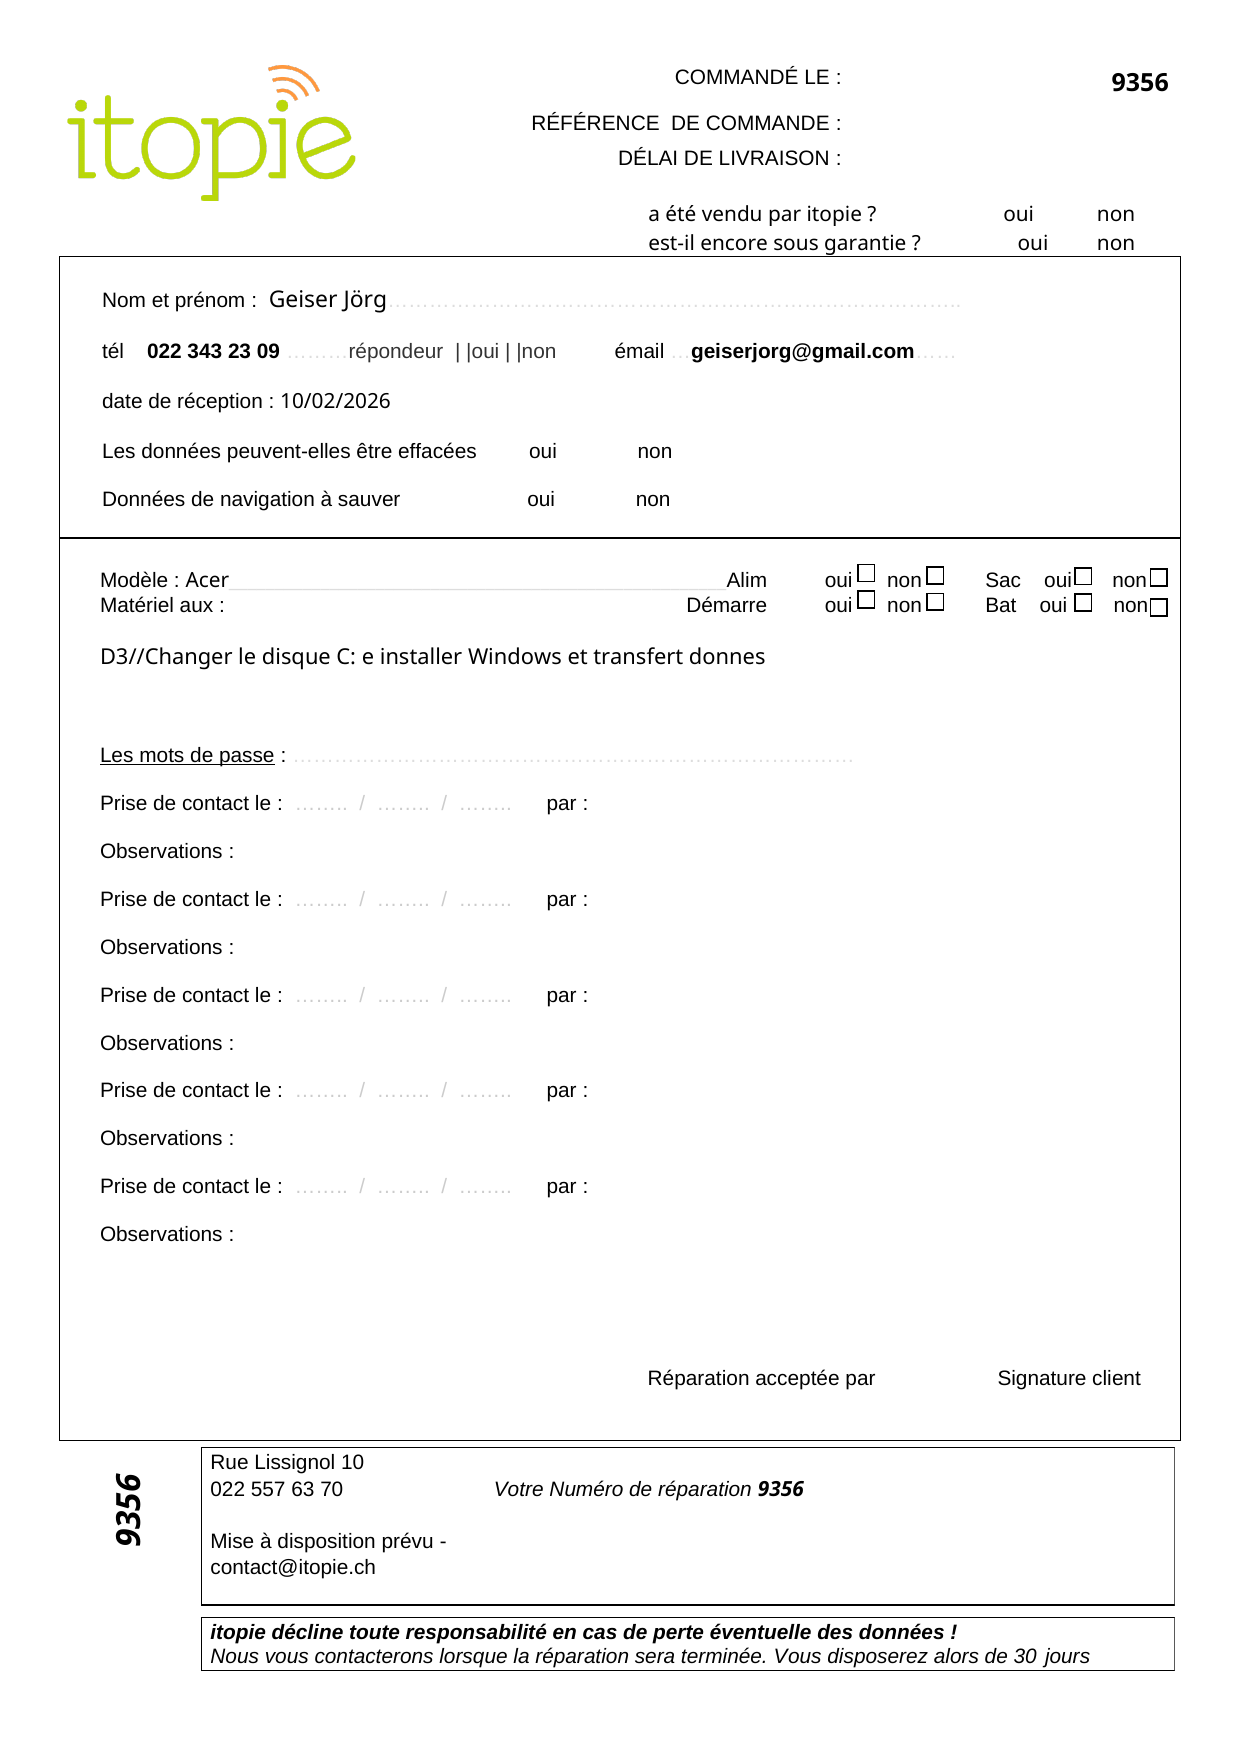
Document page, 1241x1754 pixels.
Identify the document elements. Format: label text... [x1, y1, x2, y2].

text Données de navigation à sauver oui non [60, 484, 1180, 511]
text Modèle : Acer Alim oui non Sac oui non [948, 562, 1180, 590]
text Modèle : Acer Alim oui non Sac oui non [60, 562, 856, 590]
text Prise de contact le : …….. / …….. / …….. par : [60, 1075, 1180, 1102]
text Observations : [60, 1219, 1180, 1246]
table_cell [847, 105, 1180, 140]
text Réparation acceptée par Signature client [60, 1363, 1180, 1390]
table_header 9356 [59, 1441, 195, 1677]
text Les mots de passe : ……………………………………………………………………… [60, 740, 1180, 767]
text date de réception : 10/02/2026 [60, 383, 1180, 415]
text Nom et prénom : Geiser Jörg……………………………………………………………………….. [60, 280, 1180, 314]
text D3//Changer le disque C: e installer Windows et transfert donnes [60, 638, 1180, 671]
text Observations : [60, 836, 1180, 863]
text Prise de contact le : …….. / …….. / …….. par : [60, 979, 1180, 1006]
text Observations : [60, 1027, 1180, 1054]
text est-il encore sous garantie ? oui non [59, 228, 1181, 256]
table_cell itopie décline toute responsabilité en cas de perte éventuelle des données ! Nous vous contacterons lorsque la réparation sera terminée. Vous disposerez alors de 30 jours [195, 1611, 1180, 1677]
text a été vendu par itopie ? oui non [59, 199, 1181, 228]
table_header Rue Lissignol 10 022 557 63 70 Votre Numéro de réparation 9356 Mise à disposition prévu - contact@itopie.ch [195, 1441, 1180, 1611]
table_cell DÉLAI DE LIVRAISON : [490, 140, 847, 175]
text tél 022 343 23 09 ………répondeur | |oui | |non émail …geiserjorg@gmail.com…… [60, 335, 1180, 362]
text Observations : [60, 1123, 1180, 1150]
text Les données peuvent-elles être effacées oui non [60, 436, 1180, 463]
text Observations : [60, 931, 1180, 958]
text Prise de contact le : …….. / …….. / …….. par : [60, 883, 1180, 911]
table_header COMMANDÉ LE : [490, 59, 847, 104]
text Modèle : Acer Alim oui non Sac oui non [879, 562, 925, 590]
text Prise de contact le : …….. / …….. / …….. par : [60, 1171, 1180, 1198]
table_header 9356 [847, 59, 1180, 104]
table_cell RÉFÉRENCE DE COMMANDE : [490, 105, 847, 140]
picture [67, 65, 356, 201]
text Prise de contact le : …….. / …….. / …….. par : [60, 788, 1180, 815]
text Matériel aux : Démarre oui non Bat oui non [60, 590, 1180, 617]
table_cell [847, 140, 1180, 175]
